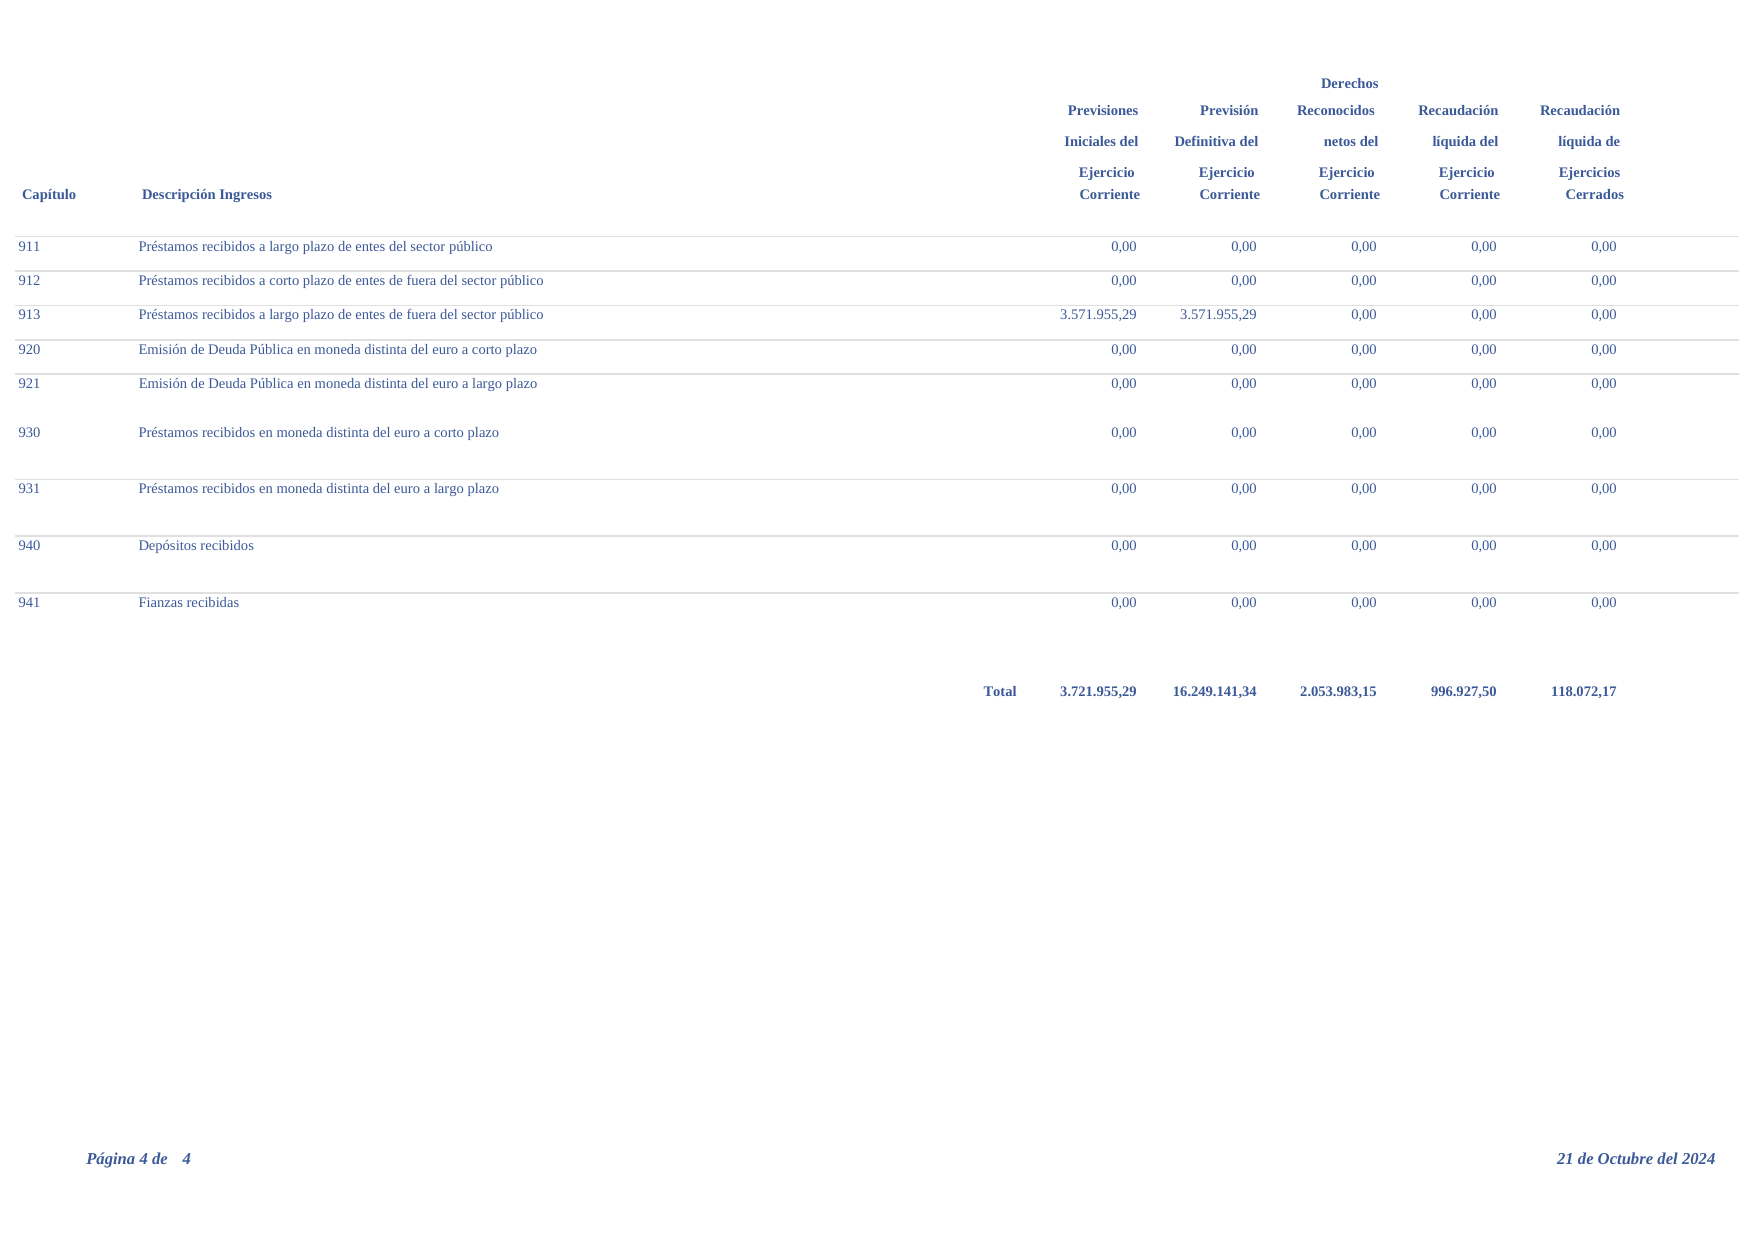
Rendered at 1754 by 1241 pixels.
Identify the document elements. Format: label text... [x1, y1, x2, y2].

table_cell 0,00 [1311, 272, 1445, 304]
table_cell 996.927,50 [1431, 649, 1551, 709]
table_cell 0,00 [1180, 341, 1311, 373]
table_cell 0,00 [1060, 237, 1180, 270]
table_cell 0,00 [1431, 594, 1551, 649]
table_header 930 [15, 424, 138, 479]
table_cell 0,00 [1311, 341, 1445, 373]
table_cell 940 [15, 537, 138, 592]
table_cell 0,00 [1060, 272, 1180, 304]
table_cell Depósitos recibidos [138, 537, 983, 592]
table_cell 920 [15, 341, 138, 373]
table_cell 0,00 [1060, 480, 1173, 535]
table_cell 0,00 [1173, 537, 1300, 592]
table_cell 0,00 [1173, 480, 1300, 535]
table_header 0,00 [1060, 424, 1173, 479]
table_cell 941 [15, 594, 138, 649]
table_cell 0,00 [1445, 306, 1558, 339]
table_cell 0,00 [1180, 272, 1311, 304]
table_cell 0,00 [1311, 237, 1445, 270]
table_cell [983, 480, 1060, 535]
table_cell 912 [15, 272, 138, 304]
table_cell 913 [15, 306, 138, 339]
table_cell 0,00 [1060, 537, 1173, 592]
table_cell Préstamos recibidos en moneda distinta del euro a largo plazo [138, 480, 983, 535]
table_cell Préstamos recibidos a largo plazo de entes del sector público [138, 237, 1060, 270]
table_cell [983, 594, 1060, 649]
table_header Préstamos recibidos en moneda distinta del euro a corto plazo [138, 424, 983, 479]
table_cell 2.053.983,15 [1300, 649, 1431, 709]
table_cell 0,00 [1551, 480, 1739, 535]
table_cell 0,00 [1180, 237, 1311, 270]
table_cell 0,00 [1558, 341, 1739, 373]
table_cell 0,00 [1445, 272, 1558, 304]
table_cell 118.072,17 [1551, 649, 1739, 709]
table_cell 0,00 [1431, 480, 1551, 535]
table_cell [983, 537, 1060, 592]
table_header 0,00 [1300, 424, 1431, 479]
table_cell 0,00 [1558, 272, 1739, 304]
table_cell 16.249.141,34 [1173, 649, 1300, 709]
table_cell 0,00 [1060, 594, 1173, 649]
text 921 Emisión de Deuda Pública en moneda distinta del euro a largo plazo 0,00 0,00 0,00 0,00 0,00 [18, 375, 1616, 392]
table_cell 3.721.955,29 [1060, 649, 1173, 709]
table_header 0,00 [1551, 424, 1739, 479]
table_cell 0,00 [1311, 306, 1445, 339]
table_cell Emisión de Deuda Pública en moneda distinta del euro a corto plazo [138, 341, 1060, 373]
table_cell 0,00 [1558, 306, 1739, 339]
table_cell Préstamos recibidos a corto plazo de entes de fuera del sector público [138, 272, 1060, 304]
table_cell 0,00 [1431, 537, 1551, 592]
table_cell 0,00 [1300, 480, 1431, 535]
table_cell 0,00 [1445, 341, 1558, 373]
table_cell Total [983, 649, 1060, 709]
table_cell 3.571.955,29 [1060, 306, 1180, 339]
table_cell 0,00 [1060, 341, 1180, 373]
table_cell 3.571.955,29 [1180, 306, 1311, 339]
table_cell 931 [15, 480, 138, 535]
table_cell 0,00 [1551, 594, 1739, 649]
table_cell 0,00 [1173, 594, 1300, 649]
table_cell [138, 649, 983, 709]
table_cell 0,00 [1300, 594, 1431, 649]
table_header 0,00 [1431, 424, 1551, 479]
table_cell Fianzas recibidas [138, 594, 983, 649]
table_cell 0,00 [1558, 237, 1739, 270]
table_cell [15, 649, 138, 709]
table_cell 0,00 [1551, 537, 1739, 592]
table_cell 0,00 [1300, 537, 1431, 592]
table_cell Préstamos recibidos a largo plazo de entes de fuera del sector público [138, 306, 1060, 339]
table_header 0,00 [1173, 424, 1300, 479]
table_cell 0,00 [1445, 237, 1558, 270]
table_cell 911 [15, 237, 138, 270]
table_header [983, 424, 1060, 479]
